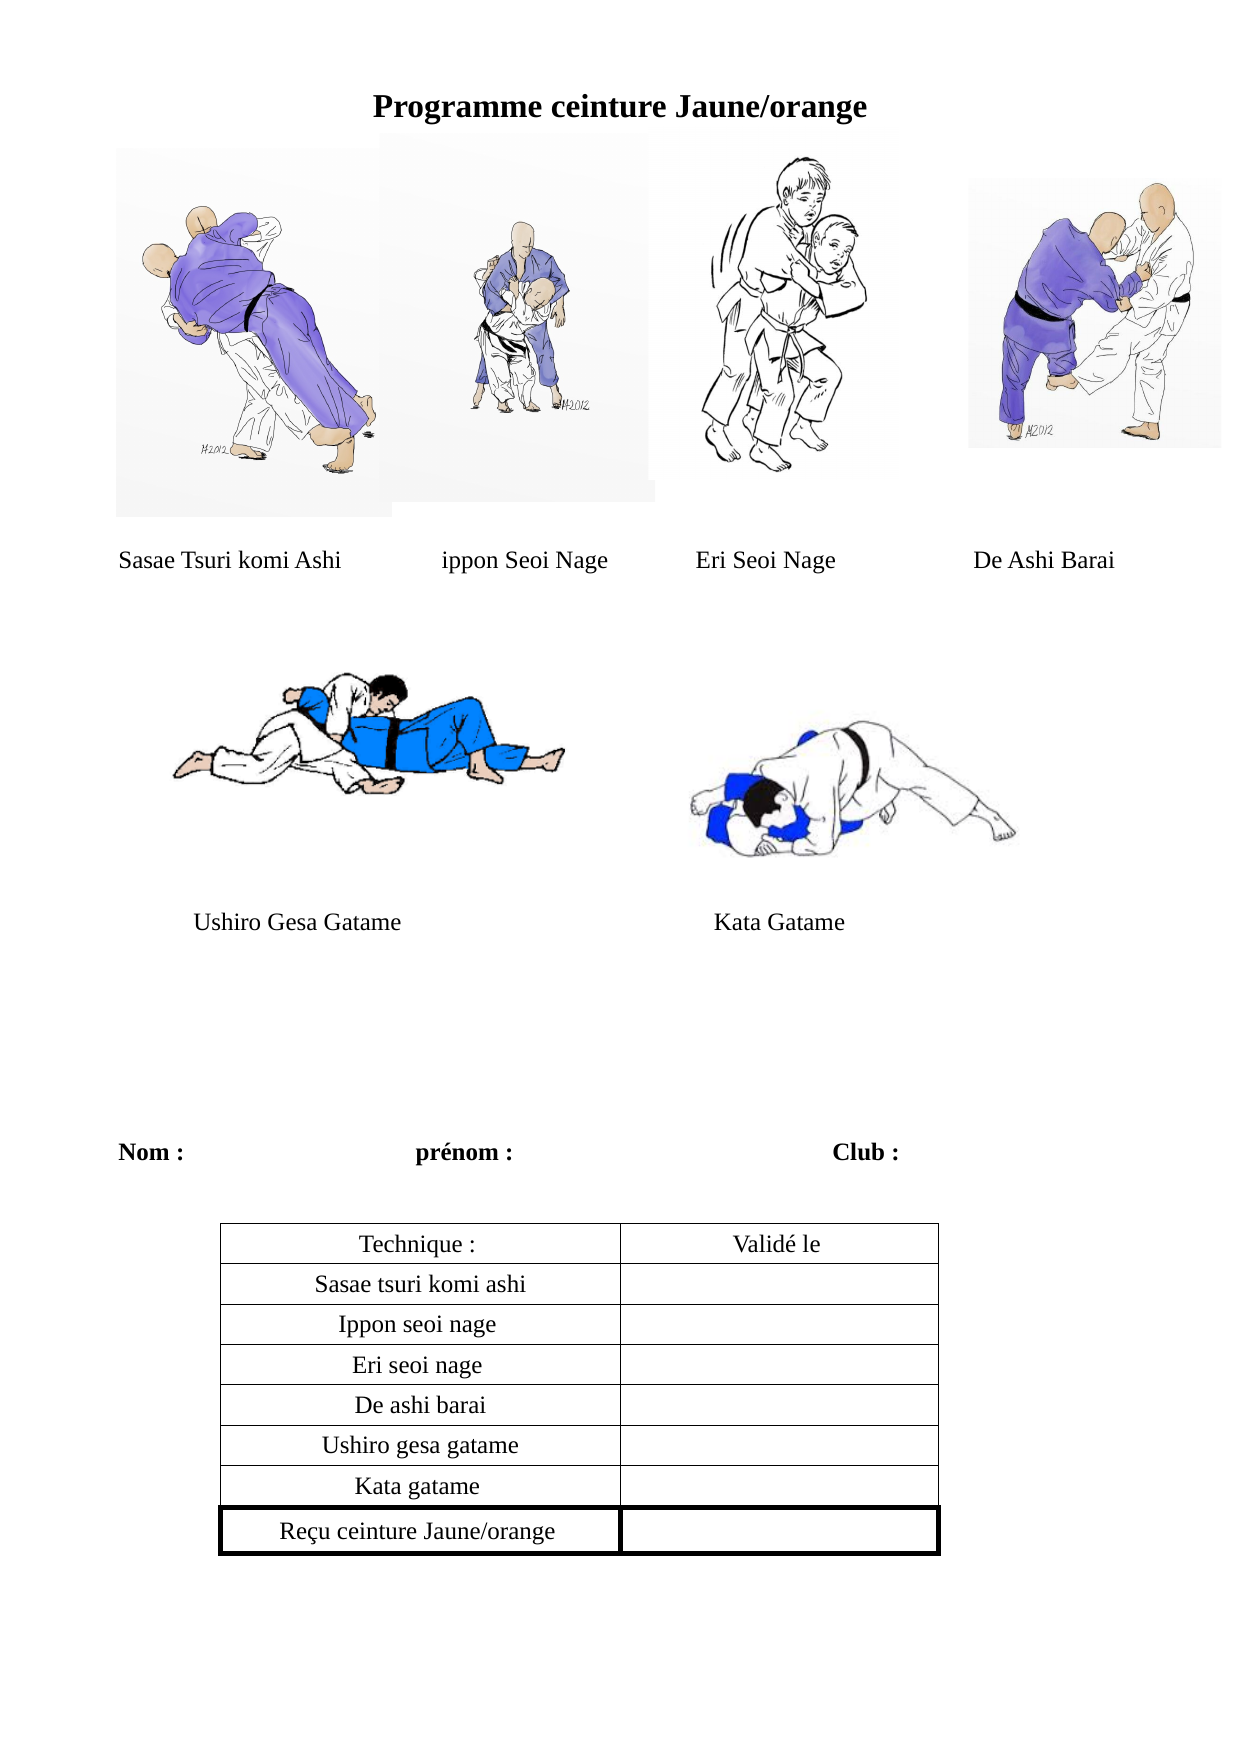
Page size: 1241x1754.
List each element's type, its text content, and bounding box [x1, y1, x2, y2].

table_cell [621, 1466, 938, 1505]
picture [669, 690, 1037, 907]
table_cell [621, 1305, 938, 1344]
table_cell De ashi barai [221, 1385, 620, 1424]
table_cell Ushiro gesa gatame [221, 1426, 620, 1465]
table_cell [621, 1385, 938, 1424]
text Ushiro Gesa Gatame Kata Gatame [118, 631, 1122, 936]
table_cell [623, 1510, 936, 1551]
table_header Technique : [221, 1224, 620, 1263]
picture [116, 126, 900, 517]
table_cell Kata gatame [221, 1466, 620, 1505]
table_cell Eri seoi nage [221, 1345, 620, 1384]
text Programme ceinture Jaune/orange [118, 86, 1122, 124]
table_cell [621, 1264, 938, 1304]
picture [165, 659, 575, 807]
table_cell Reçu ceinture Jaune/orange [223, 1510, 618, 1551]
picture [968, 178, 1222, 448]
table_header Validé le [621, 1224, 938, 1263]
table_cell [621, 1426, 938, 1465]
table_cell Sasae tsuri komi ashi [221, 1264, 620, 1304]
table_cell Ippon seoi nage [221, 1305, 620, 1344]
text Sasae Tsuri komi Ashi ippon Seoi Nage Eri Seoi Nage De Ashi Barai [118, 545, 1122, 574]
text Nom : prénom : Club : [118, 1137, 1122, 1166]
table_cell [621, 1345, 938, 1384]
